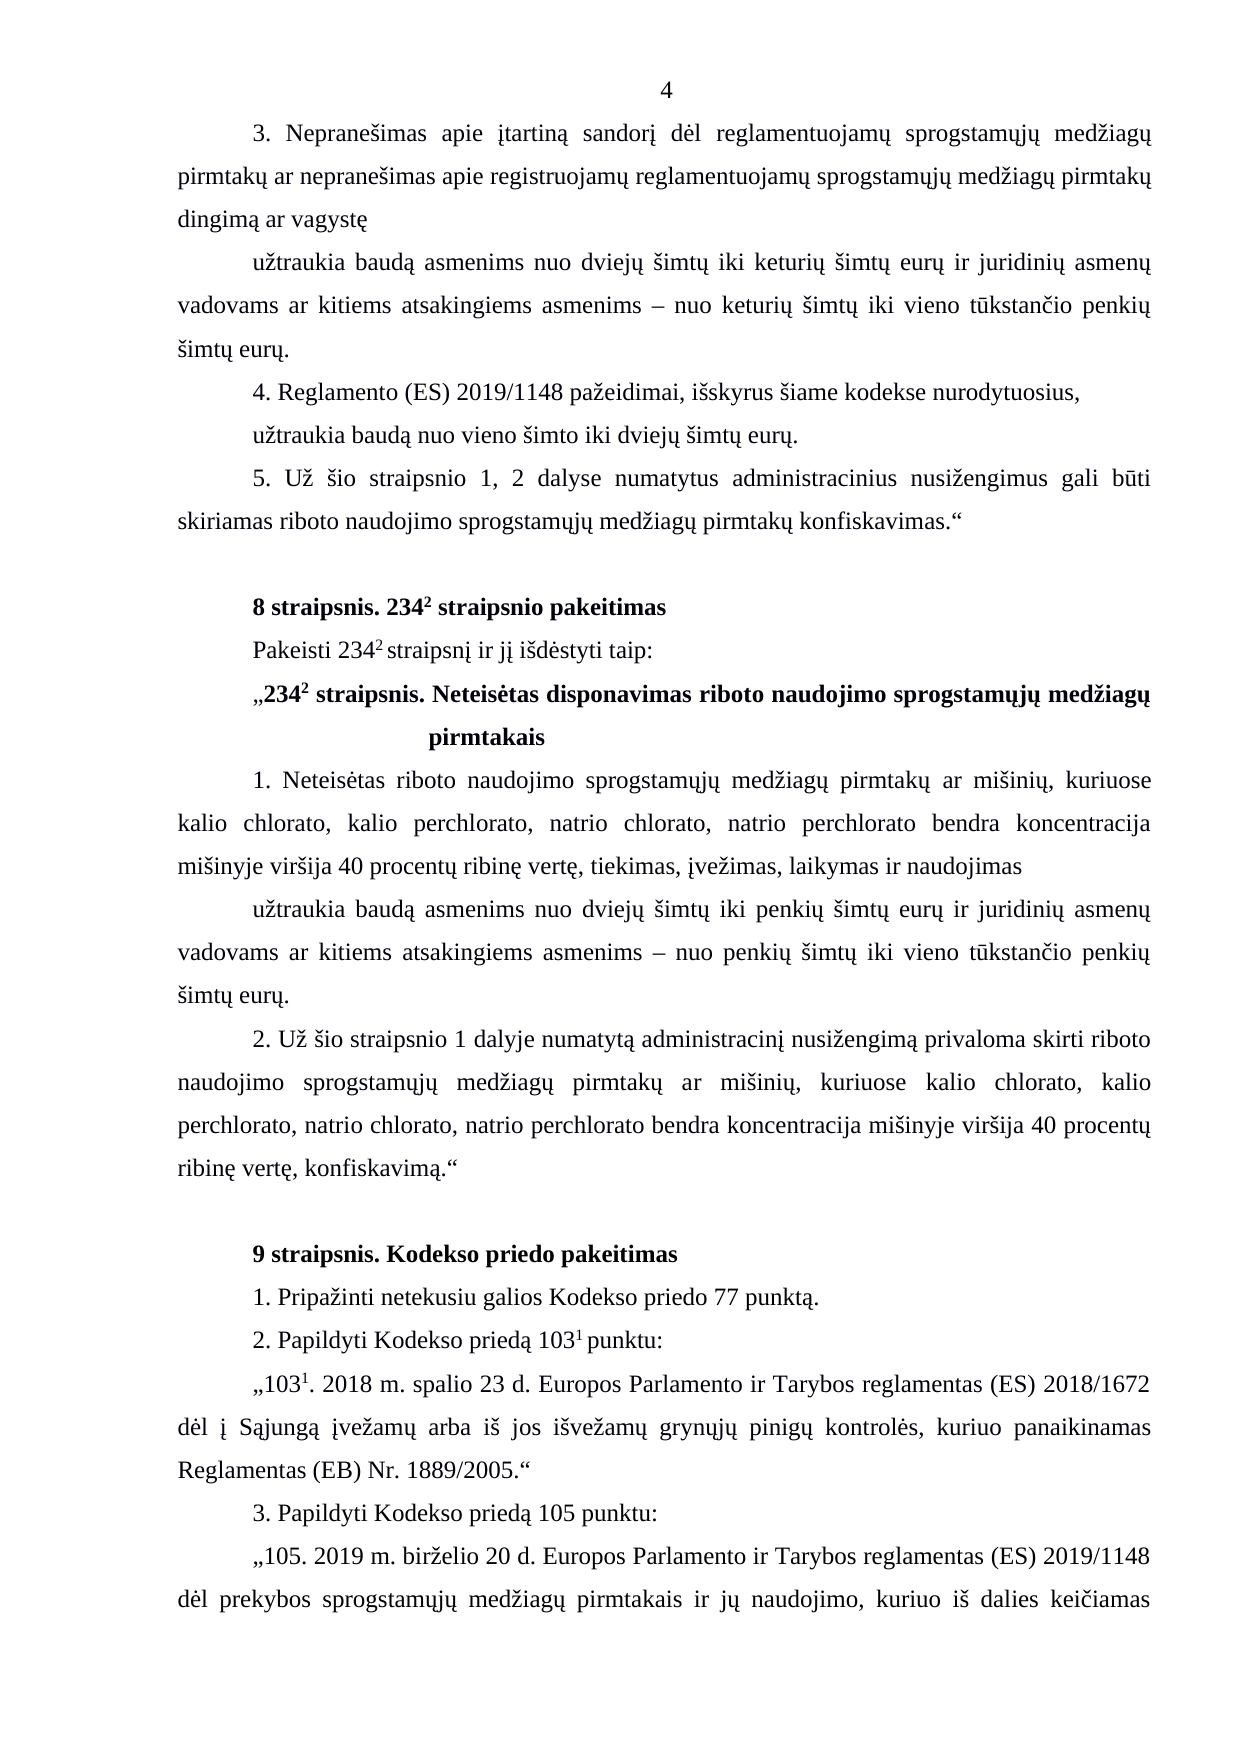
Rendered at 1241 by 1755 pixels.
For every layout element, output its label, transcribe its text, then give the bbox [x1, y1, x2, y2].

text Pakeisti 2342 straipsnį ir jį išdėstyti taip: [177, 636, 1152, 664]
text 8 straipsnis. 2342 straipsnio pakeitimas [177, 592, 1152, 621]
text 3. Papildyti Kodekso priedą 105 punktu: [177, 1498, 1152, 1527]
text 4. Reglamento (ES) 2019/1148 pažeidimai, išskyrus šiame kodekse nurodytuosius, [177, 377, 1152, 406]
text užtraukia baudą nuo vieno šimto iki dviejų šimtų eurų. [177, 420, 1152, 449]
text 1. Neteisėtas riboto naudojimo sprogstamųjų medžiagų pirmtakų ar mišinių, kuriuose kalio chlorato, kalio perchlorato, natrio chlorato, natrio perchlorato bendra koncentracija mišinyje viršija 40 procentų ribinę vertę, tiekimas, įvežimas, laikymas ir naudojimas [177, 765, 1152, 880]
text „105. 2019 m. birželio 20 d. Europos Parlamento ir Tarybos reglamentas (ES) 2019/1148 dėl prekybos sprogstamųjų medžiagų pirmtakais ir jų naudojimo, kuriuo iš dalies keičiamas [177, 1541, 1152, 1613]
text užtraukia baudą asmenims nuo dviejų šimtų iki penkių šimtų eurų ir juridinių asmenų vadovams ar kitiems atsakingiems asmenims – nuo penkių šimtų iki vieno tūkstančio penkių šimtų eurų. [177, 894, 1152, 1009]
text „2342 straipsnis. Neteisėtas disponavimas riboto naudojimo sprogstamųjų medžiagų pirmtakais [252, 679, 1152, 751]
text 5. Už šio straipsnio 1, 2 dalyse numatytus administracinius nusižengimus gali būti skiriamas riboto naudojimo sprogstamųjų medžiagų pirmtakų konfiskavimas.“ [177, 463, 1152, 535]
text 2. Papildyti Kodekso priedą 1031 punktu: [177, 1326, 1152, 1354]
text 1. Pripažinti netekusiu galios Kodekso priedo 77 punktą. [177, 1282, 1152, 1311]
text 2. Už šio straipsnio 1 dalyje numatytą administracinį nusižengimą privaloma skirti riboto naudojimo sprogstamųjų medžiagų pirmtakų ar mišinių, kuriuose kalio chlorato, kalio perchlorato, natrio chlorato, natrio perchlorato bendra koncentracija mišinyje viršija 40 procentų ribinę vertę, konfiskavimą.“ [177, 1024, 1152, 1182]
text užtraukia baudą asmenims nuo dviejų šimtų iki keturių šimtų eurų ir juridinių asmenų vadovams ar kitiems atsakingiems asmenims – nuo keturių šimtų iki vieno tūkstančio penkių šimtų eurų. [177, 247, 1152, 362]
text 9 straipsnis. Kodekso priedo pakeitimas [177, 1239, 1152, 1268]
text 3. Nepranešimas apie įtartiną sandorį dėl reglamentuojamų sprogstamųjų medžiagų pirmtakų ar nepranešimas apie registruojamų reglamentuojamų sprogstamųjų medžiagų pirmtakų dingimą ar vagystę [177, 118, 1152, 233]
text „1031. 2018 m. spalio 23 d. Europos Parlamento ir Tarybos reglamentas (ES) 2018/1672 dėl į Sąjungą įvežamų arba iš jos išvežamų grynųjų pinigų kontrolės, kuriuo panaikinamas Reglamentas (EB) Nr. 1889/2005.“ [177, 1369, 1152, 1484]
